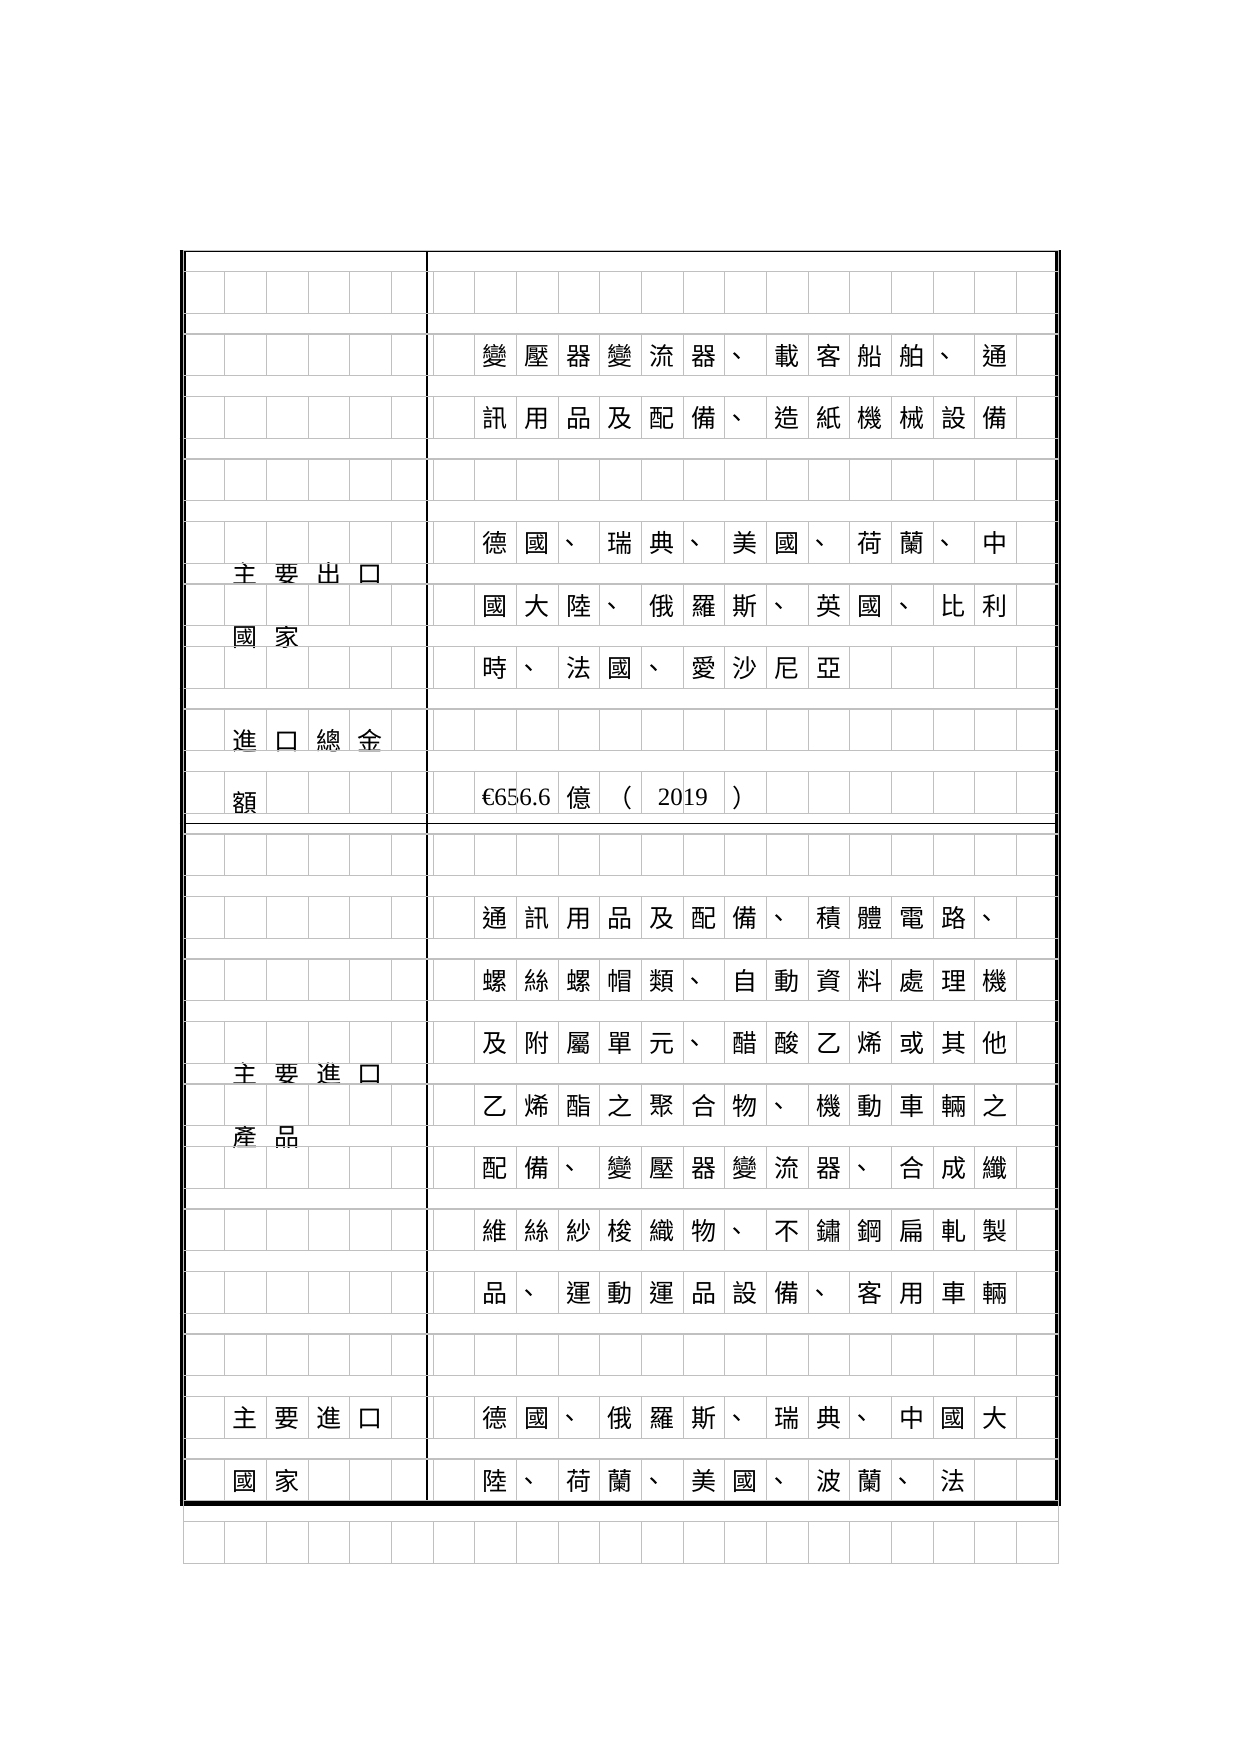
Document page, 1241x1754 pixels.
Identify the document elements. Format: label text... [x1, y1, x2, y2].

table_cell €656.6億（2019） [642, 710, 683, 750]
table_cell 德國、瑞典、美國、荷蘭、中國大陸、俄羅斯、英國、比利時、法國、愛沙尼亞 [809, 460, 849, 500]
table_cell 通訊用品及配備、積體電路、螺絲螺帽類、自動資料處理機及附屬單元、醋酸乙烯或其他乙烯酯之聚合物、機動車輛之配備、變壓器變流器、合成纖維絲紗梭織物、不鏽鋼扁軋製品、運動運品設備、客用車輛 [428, 1189, 1055, 1208]
table_cell 德國、俄羅斯、瑞典、中國大陸、荷蘭、美國、波蘭、法國、愛沙尼亞、挪威 [850, 1335, 891, 1375]
table_cell 主要進口產品 [392, 897, 426, 938]
table_cell 主要進口產品 [350, 960, 391, 1000]
table_cell 原油、潤滑油及相關原料與製品、紙漿及紙製品、客用車輛、平捲之不鏽鋼、木材與合板、化學式紙漿、醫療器材、變壓器變流器、載客船舶、通訊用品及配備、造紙機械設備 [517, 397, 558, 438]
table_cell 主要出口國家 [255, 626, 426, 646]
table_cell 國 [225, 1460, 266, 1500]
table_cell 原油、潤滑油及相關原料與製品、紙漿及紙製品、客用車輛、平捲之不鏽鋼、木材與合板、化學式紙漿、醫療器材、變壓器變流器、載客船舶、通訊用品及配備、造紙機械設備 [850, 335, 891, 375]
table_cell 德國、瑞典、美國、荷蘭、中國大陸、俄羅斯、英國、比利時、法國、愛沙尼亞 [517, 647, 558, 688]
table_cell 通訊用品及配備、積體電路、螺絲螺帽類、自動資料處理機及附屬單元、醋酸乙烯或其他乙烯酯之聚合物、機動車輛之配備、變壓器變流器、合成纖維絲紗梭織物、不鏽鋼扁軋製品、運動運品設備、客用車輛 [428, 876, 1055, 896]
table_cell 德國、瑞典、美國、荷蘭、中國大陸、俄羅斯、英國、比利時、法國、愛沙尼亞 [975, 647, 1016, 688]
table_cell 德國、瑞典、美國、荷蘭、中國大陸、俄羅斯、英國、比利時、法國、愛沙尼亞 [559, 585, 599, 625]
table_cell 德國、瑞典、美國、荷蘭、中國大陸、俄羅斯、英國、比利時、法國、愛沙尼亞 [642, 585, 683, 625]
table_cell 主要進口產品 [309, 835, 349, 875]
table_cell 主要出口國家 [267, 585, 308, 625]
table_cell 原油、潤滑油及相關原料與製品、紙漿及紙製品、客用車輛、平捲之不鏽鋼、木材與合板、化學式紙漿、醫療器材、變壓器變流器、載客船舶、通訊用品及配備、造紙機械設備 [428, 376, 1055, 396]
table_cell 德國、瑞典、美國、荷蘭、中國大陸、俄羅斯、英國、比利時、法國、愛沙尼亞 [475, 585, 516, 625]
table_cell 主要出口國家 [246, 564, 284, 583]
table_cell €656.6億（2019） [975, 710, 1016, 750]
table_cell €656.6億（2019） [809, 772, 849, 813]
table_cell 德國、瑞典、美國、荷蘭、中國大陸、俄羅斯、英國、比利時、法國、愛沙尼亞 [517, 460, 558, 500]
table_cell 主要進口產品 [350, 1272, 391, 1313]
table_cell €656.6億（2019） [850, 772, 891, 813]
table_cell 主要進口產品 [186, 1210, 224, 1250]
table_cell 德國、俄羅斯、瑞典、中國大陸、荷蘭、美國、波蘭、法國、愛沙尼亞、挪威 [517, 1397, 558, 1438]
table_cell 主要出口國家 [225, 460, 266, 500]
table_cell 原油、潤滑油及相關原料與製品、紙漿及紙製品、客用車輛、平捲之不鏽鋼、木材與合板、化學式紙漿、醫療器材、變壓器變流器、載客船舶、通訊用品及配備、造紙機械設備 [934, 397, 974, 438]
table_cell 德國、瑞典、美國、荷蘭、中國大陸、俄羅斯、英國、比利時、法國、愛沙尼亞 [1017, 647, 1055, 688]
table_cell €656.6億（2019） [725, 772, 766, 813]
table_cell 主要進口產品 [267, 960, 308, 1000]
table_cell €656.6億（2019） [428, 814, 1055, 822]
table_cell 主要進口產品 [186, 939, 426, 958]
table_cell 主要出口國家 [350, 585, 391, 625]
table_cell 德國、瑞典、美國、荷蘭、中國大陸、俄羅斯、英國、比利時、法國、愛沙尼亞 [475, 460, 516, 500]
table_cell 主要進口產品 [350, 1147, 391, 1188]
table_cell 主要進口產品 [309, 1022, 349, 1063]
table_cell 德國、俄羅斯、瑞典、中國大陸、荷蘭、美國、波蘭、法國、愛沙尼亞、挪威 [475, 1335, 516, 1375]
table_cell 德國、俄羅斯、瑞典、中國大陸、荷蘭、美國、波蘭、法國、愛沙尼亞、挪威 [892, 1397, 933, 1438]
table_cell 德國、瑞典、美國、荷蘭、中國大陸、俄羅斯、英國、比利時、法國、愛沙尼亞 [684, 522, 724, 563]
table_cell 主要出口國家 [186, 626, 234, 646]
table_cell 德國、俄羅斯、瑞典、中國大陸、荷蘭、美國、波蘭、法國、愛沙尼亞、挪威 [850, 1460, 891, 1500]
table_cell 德國、俄羅斯、瑞典、中國大陸、荷蘭、美國、波蘭、法國、愛沙尼亞、挪威 [934, 1397, 974, 1438]
table_cell [225, 397, 266, 438]
table_cell 主要出口國家 [267, 460, 308, 500]
table_cell 德國、俄羅斯、瑞典、中國大陸、荷蘭、美國、波蘭、法國、愛沙尼亞、挪威 [1017, 1335, 1055, 1375]
table_cell 原油、潤滑油及相關原料與製品、紙漿及紙製品、客用車輛、平捲之不鏽鋼、木材與合板、化學式紙漿、醫療器材、變壓器變流器、載客船舶、通訊用品及配備、造紙機械設備 [767, 335, 808, 375]
table_cell 原油、潤滑油及相關原料與製品、紙漿及紙製品、客用車輛、平捲之不鏽鋼、木材與合板、化學式紙漿、醫療器材、變壓器變流器、載客船舶、通訊用品及配備、造紙機械設備 [767, 397, 808, 438]
table_cell 主要出口國家 [362, 567, 377, 580]
table_cell 主要進口產品 [392, 960, 426, 1000]
table_cell 德國、瑞典、美國、荷蘭、中國大陸、俄羅斯、英國、比利時、法國、愛沙尼亞 [767, 522, 808, 563]
table_cell 德國、瑞典、美國、荷蘭、中國大陸、俄羅斯、英國、比利時、法國、愛沙尼亞 [428, 501, 1055, 521]
table_cell 德國、俄羅斯、瑞典、中國大陸、荷蘭、美國、波蘭、法國、愛沙尼亞、挪威 [517, 1335, 558, 1375]
table_cell [186, 710, 224, 750]
table_cell €656.6億（2019） [684, 710, 724, 750]
table_cell 原油、潤滑油及相關原料與製品、紙漿及紙製品、客用車輛、平捲之不鏽鋼、木材與合板、化學式紙漿、醫療器材、變壓器變流器、載客船舶、通訊用品及配備、造紙機械設備 [809, 272, 849, 313]
table_cell [267, 772, 308, 813]
table_cell 主要進口產品 [392, 1147, 426, 1188]
table_cell 德國、瑞典、美國、荷蘭、中國大陸、俄羅斯、英國、比利時、法國、愛沙尼亞 [642, 647, 683, 688]
table_cell 主要出口國家 [186, 460, 224, 500]
table_cell €656.6億（2019） [934, 772, 974, 813]
table_cell 原油、潤滑油及相關原料與製品、紙漿及紙製品、客用車輛、平捲之不鏽鋼、木材與合板、化學式紙漿、醫療器材、變壓器變流器、載客船舶、通訊用品及配備、造紙機械設備 [975, 397, 1016, 438]
table_cell 主要進口產品 [392, 1085, 426, 1125]
table_cell 主要進口產品 [309, 1085, 349, 1125]
table_cell [186, 772, 224, 813]
table_cell €656.6億（2019） [934, 710, 974, 750]
table_cell 德國、瑞典、美國、荷蘭、中國大陸、俄羅斯、英國、比利時、法國、愛沙尼亞 [934, 647, 974, 688]
table_cell 德國、瑞典、美國、荷蘭、中國大陸、俄羅斯、英國、比利時、法國、愛沙尼亞 [475, 522, 516, 563]
table_cell 主要進口產品 [267, 1210, 308, 1250]
table_cell 德國、俄羅斯、瑞典、中國大陸、荷蘭、美國、波蘭、法國、愛沙尼亞、挪威 [684, 1397, 724, 1438]
table_cell 德國、瑞典、美國、荷蘭、中國大陸、俄羅斯、英國、比利時、法國、愛沙尼亞 [725, 585, 766, 625]
table_cell 原油、潤滑油及相關原料與製品、紙漿及紙製品、客用車輛、平捲之不鏽鋼、木材與合板、化學式紙漿、醫療器材、變壓器變流器、載客船舶、通訊用品及配備、造紙機械設備 [517, 272, 558, 313]
table_cell 德國、俄羅斯、瑞典、中國大陸、荷蘭、美國、波蘭、法國、愛沙尼亞、挪威 [559, 1397, 599, 1438]
table_cell 金 [350, 710, 391, 750]
table_cell 主要進口產品 [246, 1064, 284, 1083]
table_cell 原油、潤滑油及相關原料與製品、紙漿及紙製品、客用車輛、平捲之不鏽鋼、木材與合板、化學式紙漿、醫療器材、變壓器變流器、載客船舶、通訊用品及配備、造紙機械設備 [767, 272, 808, 313]
table_cell [225, 335, 266, 375]
table_cell 德國、俄羅斯、瑞典、中國大陸、荷蘭、美國、波蘭、法國、愛沙尼亞、挪威 [767, 1397, 808, 1438]
table_cell 德國、瑞典、美國、荷蘭、中國大陸、俄羅斯、英國、比利時、法國、愛沙尼亞 [892, 647, 933, 688]
table_cell €656.6億（2019） [1017, 710, 1055, 750]
table_cell 主要進口產品 [350, 1210, 391, 1250]
table_cell [392, 1460, 426, 1500]
table_cell 主要進口產品 [186, 897, 224, 938]
table_cell 主要進口產品 [350, 1022, 391, 1063]
table_cell 原油、潤滑油及相關原料與製品、紙漿及紙製品、客用車輛、平捲之不鏽鋼、木材與合板、化學式紙漿、醫療器材、變壓器變流器、載客船舶、通訊用品及配備、造紙機械設備 [475, 272, 516, 313]
table_cell 主要出口國家 [267, 647, 308, 688]
table_cell [186, 1397, 224, 1438]
table_cell 德國、瑞典、美國、荷蘭、中國大陸、俄羅斯、英國、比利時、法國、愛沙尼亞 [428, 564, 1055, 583]
table_cell [309, 1460, 349, 1500]
table_cell [186, 1376, 426, 1396]
table_cell 德國、瑞典、美國、荷蘭、中國大陸、俄羅斯、英國、比利時、法國、愛沙尼亞 [434, 585, 474, 625]
table_cell €656.6億（2019） [600, 710, 641, 750]
table_cell €656.6億（2019） [767, 772, 808, 813]
table_cell 主要進口產品 [186, 824, 426, 833]
table_cell 原油、潤滑油及相關原料與製品、紙漿及紙製品、客用車輛、平捲之不鏽鋼、木材與合板、化學式紙漿、醫療器材、變壓器變流器、載客船舶、通訊用品及配備、造紙機械設備 [1017, 272, 1055, 313]
table_cell [186, 689, 426, 708]
table_cell 主要出口國家 [186, 522, 224, 563]
table_cell 德國、俄羅斯、瑞典、中國大陸、荷蘭、美國、波蘭、法國、愛沙尼亞、挪威 [725, 1335, 766, 1375]
table_cell 原油、潤滑油及相關原料與製品、紙漿及紙製品、客用車輛、平捲之不鏽鋼、木材與合板、化學式紙漿、醫療器材、變壓器變流器、載客船舶、通訊用品及配備、造紙機械設備 [975, 335, 1016, 375]
table_cell 德國、瑞典、美國、荷蘭、中國大陸、俄羅斯、英國、比利時、法國、愛沙尼亞 [892, 585, 933, 625]
table_cell 主要進口產品 [309, 1210, 349, 1250]
table_cell 原油、潤滑油及相關原料與製品、紙漿及紙製品、客用車輛、平捲之不鏽鋼、木材與合板、化學式紙漿、醫療器材、變壓器變流器、載客船舶、通訊用品及配備、造紙機械設備 [475, 397, 516, 438]
table_cell 主要進口產品 [350, 835, 391, 875]
table_cell 主要進口產品 [350, 1085, 391, 1125]
table_cell 主要出口國家 [267, 522, 308, 563]
table_cell 主要進口產品 [392, 1272, 426, 1313]
table_cell [350, 397, 391, 438]
table_cell 德國、瑞典、美國、荷蘭、中國大陸、俄羅斯、英國、比利時、法國、愛沙尼亞 [1017, 460, 1055, 500]
table_cell €656.6億（2019） [642, 772, 683, 813]
table_cell €656.6億（2019） [600, 772, 641, 813]
table_cell 主要進口產品 [309, 960, 349, 1000]
table_cell 原油、潤滑油及相關原料與製品、紙漿及紙製品、客用車輛、平捲之不鏽鋼、木材與合板、化學式紙漿、醫療器材、變壓器變流器、載客船舶、通訊用品及配備、造紙機械設備 [725, 397, 766, 438]
table_cell 原油、潤滑油及相關原料與製品、紙漿及紙製品、客用車輛、平捲之不鏽鋼、木材與合板、化學式紙漿、醫療器材、變壓器變流器、載客船舶、通訊用品及配備、造紙機械設備 [559, 397, 599, 438]
table_cell 德國、俄羅斯、瑞典、中國大陸、荷蘭、美國、波蘭、法國、愛沙尼亞、挪威 [975, 1397, 1016, 1438]
table_cell 原油、潤滑油及相關原料與製品、紙漿及紙製品、客用車輛、平捲之不鏽鋼、木材與合板、化學式紙漿、醫療器材、變壓器變流器、載客船舶、通訊用品及配備、造紙機械設備 [850, 272, 891, 313]
table_cell 主要出口國家 [309, 585, 349, 625]
table_cell [392, 335, 426, 375]
table_cell 德國、瑞典、美國、荷蘭、中國大陸、俄羅斯、英國、比利時、法國、愛沙尼亞 [1017, 522, 1055, 563]
table_cell 主 [225, 1397, 266, 1438]
table_cell 德國、俄羅斯、瑞典、中國大陸、荷蘭、美國、波蘭、法國、愛沙尼亞、挪威 [975, 1335, 1016, 1375]
table_cell 原油、潤滑油及相關原料與製品、紙漿及紙製品、客用車輛、平捲之不鏽鋼、木材與合板、化學式紙漿、醫療器材、變壓器變流器、載客船舶、通訊用品及配備、造紙機械設備 [725, 335, 766, 375]
table_cell 通訊用品及配備、積體電路、螺絲螺帽類、自動資料處理機及附屬單元、醋酸乙烯或其他乙烯酯之聚合物、機動車輛之配備、變壓器變流器、合成纖維絲紗梭織物、不鏽鋼扁軋製品、運動運品設備、客用車輛 [428, 1001, 1055, 1021]
table_cell 德國、瑞典、美國、荷蘭、中國大陸、俄羅斯、英國、比利時、法國、愛沙尼亞 [684, 460, 724, 500]
table_cell 德國、俄羅斯、瑞典、中國大陸、荷蘭、美國、波蘭、法國、愛沙尼亞、挪威 [428, 1439, 1055, 1458]
table_cell 德國、瑞典、美國、荷蘭、中國大陸、俄羅斯、英國、比利時、法國、愛沙尼亞 [975, 585, 1016, 625]
table_cell 主要出口國家 [309, 647, 349, 688]
table_cell 德國、瑞典、美國、荷蘭、中國大陸、俄羅斯、英國、比利時、法國、愛沙尼亞 [600, 647, 641, 688]
table_cell 主要出口國家 [350, 460, 391, 500]
table_cell [186, 814, 426, 822]
table_cell 原油、潤滑油及相關原料與製品、紙漿及紙製品、客用車輛、平捲之不鏽鋼、木材與合板、化學式紙漿、醫療器材、變壓器變流器、載客船舶、通訊用品及配備、造紙機械設備 [428, 252, 1055, 271]
table_cell 要 [267, 1397, 308, 1438]
table_cell 德國、俄羅斯、瑞典、中國大陸、荷蘭、美國、波蘭、法國、愛沙尼亞、挪威 [684, 1460, 724, 1500]
table_cell 德國、俄羅斯、瑞典、中國大陸、荷蘭、美國、波蘭、法國、愛沙尼亞、挪威 [725, 1397, 766, 1438]
table_cell 德國、俄羅斯、瑞典、中國大陸、荷蘭、美國、波蘭、法國、愛沙尼亞、挪威 [642, 1460, 683, 1500]
table_cell 原油、潤滑油及相關原料與製品、紙漿及紙製品、客用車輛、平捲之不鏽鋼、木材與合板、化學式紙漿、醫療器材、變壓器變流器、載客船舶、通訊用品及配備、造紙機械設備 [475, 335, 516, 375]
table_cell 德國、瑞典、美國、荷蘭、中國大陸、俄羅斯、英國、比利時、法國、愛沙尼亞 [559, 522, 599, 563]
table_cell 主要進口產品 [267, 1022, 308, 1063]
table_cell €656.6億（2019） [892, 710, 933, 750]
table_cell 主要出口國家 [186, 439, 426, 458]
table_cell 原油、潤滑油及相關原料與製品、紙漿及紙製品、客用車輛、平捲之不鏽鋼、木材與合板、化學式紙漿、醫療器材、變壓器變流器、載客船舶、通訊用品及配備、造紙機械設備 [934, 272, 974, 313]
table_cell 主要進口產品 [225, 1147, 266, 1188]
table_cell [392, 710, 426, 750]
table_cell [309, 397, 349, 438]
table_cell 德國、瑞典、美國、荷蘭、中國大陸、俄羅斯、英國、比利時、法國、愛沙尼亞 [428, 439, 1055, 458]
table_cell 德國、瑞典、美國、荷蘭、中國大陸、俄羅斯、英國、比利時、法國、愛沙尼亞 [642, 460, 683, 500]
table_cell [186, 1460, 224, 1500]
table_cell 主要進口產品 [267, 1272, 308, 1313]
table_cell 通訊用品及配備、積體電路、螺絲螺帽類、自動資料處理機及附屬單元、醋酸乙烯或其他乙烯酯之聚合物、機動車輛之配備、變壓器變流器、合成纖維絲紗梭織物、不鏽鋼扁軋製品、運動運品設備、客用車輛 [428, 939, 1055, 958]
table_cell 主要進口產品 [362, 1067, 377, 1080]
table_cell 主要出口國家 [309, 522, 349, 563]
table_cell 主要進口產品 [186, 1064, 245, 1083]
table_cell 德國、瑞典、美國、荷蘭、中國大陸、俄羅斯、英國、比利時、法國、愛沙尼亞 [725, 460, 766, 500]
table_cell €656.6億（2019） [809, 710, 849, 750]
table_cell 德國、俄羅斯、瑞典、中國大陸、荷蘭、美國、波蘭、法國、愛沙尼亞、挪威 [934, 1335, 974, 1375]
table_cell 主要出口國家 [392, 585, 426, 625]
table_cell €656.6億（2019） [428, 689, 1055, 708]
table_cell 主要出口國家 [392, 647, 426, 688]
table_cell €656.6億（2019） [767, 710, 808, 750]
table_cell 原油、潤滑油及相關原料與製品、紙漿及紙製品、客用車輛、平捲之不鏽鋼、木材與合板、化學式紙漿、醫療器材、變壓器變流器、載客船舶、通訊用品及配備、造紙機械設備 [559, 272, 599, 313]
table_cell 通訊用品及配備、積體電路、螺絲螺帽類、自動資料處理機及附屬單元、醋酸乙烯或其他乙烯酯之聚合物、機動車輛之配備、變壓器變流器、合成纖維絲紗梭織物、不鏽鋼扁軋製品、運動運品設備、客用車輛 [428, 1251, 1055, 1271]
table_cell €656.6億（2019） [428, 751, 1055, 771]
table_cell 主要進口產品 [225, 960, 266, 1000]
table_cell 原油、潤滑油及相關原料與製品、紙漿及紙製品、客用車輛、平捲之不鏽鋼、木材與合板、化學式紙漿、醫療器材、變壓器變流器、載客船舶、通訊用品及配備、造紙機械設備 [684, 272, 724, 313]
table_cell 德國、俄羅斯、瑞典、中國大陸、荷蘭、美國、波蘭、法國、愛沙尼亞、挪威 [434, 1397, 474, 1438]
table_cell 主要出口國家 [186, 585, 224, 625]
table_cell 主要進口產品 [186, 1251, 426, 1271]
table_cell 德國、瑞典、美國、荷蘭、中國大陸、俄羅斯、英國、比利時、法國、愛沙尼亞 [600, 522, 641, 563]
table_cell [350, 335, 391, 375]
table_cell 德國、俄羅斯、瑞典、中國大陸、荷蘭、美國、波蘭、法國、愛沙尼亞、挪威 [600, 1460, 641, 1500]
table_cell [267, 397, 308, 438]
table_cell [186, 1335, 224, 1375]
table_cell €656.6億（2019） [475, 710, 516, 750]
table_cell 德國、瑞典、美國、荷蘭、中國大陸、俄羅斯、英國、比利時、法國、愛沙尼亞 [767, 647, 808, 688]
table_cell 原油、潤滑油及相關原料與製品、紙漿及紙製品、客用車輛、平捲之不鏽鋼、木材與合板、化學式紙漿、醫療器材、變壓器變流器、載客船舶、通訊用品及配備、造紙機械設備 [1017, 397, 1055, 438]
table_cell 德國、瑞典、美國、荷蘭、中國大陸、俄羅斯、英國、比利時、法國、愛沙尼亞 [517, 585, 558, 625]
table_cell 德國、瑞典、美國、荷蘭、中國大陸、俄羅斯、英國、比利時、法國、愛沙尼亞 [559, 460, 599, 500]
table_cell 主要出口國家 [350, 647, 391, 688]
table_cell 德國、瑞典、美國、荷蘭、中國大陸、俄羅斯、英國、比利時、法國、愛沙尼亞 [850, 460, 891, 500]
table_cell 主要進口產品 [186, 1189, 426, 1208]
table_cell 主要進口產品 [267, 1147, 308, 1188]
table_cell 德國、瑞典、美國、荷蘭、中國大陸、俄羅斯、英國、比利時、法國、愛沙尼亞 [850, 647, 891, 688]
table_cell 德國、俄羅斯、瑞典、中國大陸、荷蘭、美國、波蘭、法國、愛沙尼亞、挪威 [892, 1335, 933, 1375]
table_cell 主要進口產品 [186, 1126, 244, 1146]
table_cell [225, 272, 266, 313]
table_cell 主要進口產品 [225, 897, 266, 938]
table_cell 德國、瑞典、美國、荷蘭、中國大陸、俄羅斯、英國、比利時、法國、愛沙尼亞 [975, 460, 1016, 500]
table_cell 主要進口產品 [392, 1022, 426, 1063]
table_cell 德國、俄羅斯、瑞典、中國大陸、荷蘭、美國、波蘭、法國、愛沙尼亞、挪威 [428, 1314, 1055, 1333]
table_cell 德國、瑞典、美國、荷蘭、中國大陸、俄羅斯、英國、比利時、法國、愛沙尼亞 [934, 460, 974, 500]
table_cell 進 [309, 1397, 349, 1438]
table_cell 德國、俄羅斯、瑞典、中國大陸、荷蘭、美國、波蘭、法國、愛沙尼亞、挪威 [600, 1397, 641, 1438]
table_cell 德國、俄羅斯、瑞典、中國大陸、荷蘭、美國、波蘭、法國、愛沙尼亞、挪威 [642, 1397, 683, 1438]
table_cell 主要出口國家 [285, 564, 327, 583]
table_cell 主要進口產品 [186, 1272, 224, 1313]
table_cell 德國、俄羅斯、瑞典、中國大陸、荷蘭、美國、波蘭、法國、愛沙尼亞、挪威 [600, 1335, 641, 1375]
table_cell 原油、潤滑油及相關原料與製品、紙漿及紙製品、客用車輛、平捲之不鏽鋼、木材與合板、化學式紙漿、醫療器材、變壓器變流器、載客船舶、通訊用品及配備、造紙機械設備 [975, 272, 1016, 313]
table_cell 德國、俄羅斯、瑞典、中國大陸、荷蘭、美國、波蘭、法國、愛沙尼亞、挪威 [809, 1335, 849, 1375]
table_cell [392, 272, 426, 313]
table_cell 德國、瑞典、美國、荷蘭、中國大陸、俄羅斯、英國、比利時、法國、愛沙尼亞 [559, 647, 599, 688]
table_cell 原油、潤滑油及相關原料與製品、紙漿及紙製品、客用車輛、平捲之不鏽鋼、木材與合板、化學式紙漿、醫療器材、變壓器變流器、載客船舶、通訊用品及配備、造紙機械設備 [600, 272, 641, 313]
table_cell 原油、潤滑油及相關原料與製品、紙漿及紙製品、客用車輛、平捲之不鏽鋼、木材與合板、化學式紙漿、醫療器材、變壓器變流器、載客船舶、通訊用品及配備、造紙機械設備 [434, 272, 474, 313]
table_cell 德國、俄羅斯、瑞典、中國大陸、荷蘭、美國、波蘭、法國、愛沙尼亞、挪威 [1017, 1397, 1055, 1438]
table_cell €656.6億（2019） [559, 772, 599, 813]
table_cell 原油、潤滑油及相關原料與製品、紙漿及紙製品、客用車輛、平捲之不鏽鋼、木材與合板、化學式紙漿、醫療器材、變壓器變流器、載客船舶、通訊用品及配備、造紙機械設備 [892, 335, 933, 375]
table_cell 德國、俄羅斯、瑞典、中國大陸、荷蘭、美國、波蘭、法國、愛沙尼亞、挪威 [725, 1460, 766, 1500]
table_cell 德國、瑞典、美國、荷蘭、中國大陸、俄羅斯、英國、比利時、法國、愛沙尼亞 [809, 647, 849, 688]
table_cell [392, 1397, 426, 1438]
table_cell 主要進口產品 [267, 897, 308, 938]
table_cell 德國、俄羅斯、瑞典、中國大陸、荷蘭、美國、波蘭、法國、愛沙尼亞、挪威 [642, 1335, 683, 1375]
table_cell 德國、瑞典、美國、荷蘭、中國大陸、俄羅斯、英國、比利時、法國、愛沙尼亞 [600, 585, 641, 625]
table_cell 原油、潤滑油及相關原料與製品、紙漿及紙製品、客用車輛、平捲之不鏽鋼、木材與合板、化學式紙漿、醫療器材、變壓器變流器、載客船舶、通訊用品及配備、造紙機械設備 [892, 397, 933, 438]
table_cell 原油、潤滑油及相關原料與製品、紙漿及紙製品、客用車輛、平捲之不鏽鋼、木材與合板、化學式紙漿、醫療器材、變壓器變流器、載客船舶、通訊用品及配備、造紙機械設備 [725, 272, 766, 313]
table_cell 主要進口產品 [225, 835, 266, 875]
table_cell 通訊用品及配備、積體電路、螺絲螺帽類、自動資料處理機及附屬單元、醋酸乙烯或其他乙烯酯之聚合物、機動車輛之配備、變壓器變流器、合成纖維絲紗梭織物、不鏽鋼扁軋製品、運動運品設備、客用車輛 [428, 1126, 1055, 1146]
table_cell [309, 772, 349, 813]
table_cell 德國、俄羅斯、瑞典、中國大陸、荷蘭、美國、波蘭、法國、愛沙尼亞、挪威 [809, 1397, 849, 1438]
table_cell 額 [225, 772, 266, 813]
table_cell 德國、俄羅斯、瑞典、中國大陸、荷蘭、美國、波蘭、法國、愛沙尼亞、挪威 [809, 1460, 849, 1500]
table_cell 原油、潤滑油及相關原料與製品、紙漿及紙製品、客用車輛、平捲之不鏽鋼、木材與合板、化學式紙漿、醫療器材、變壓器變流器、載客船舶、通訊用品及配備、造紙機械設備 [809, 397, 849, 438]
table_cell [350, 1335, 391, 1375]
table_cell 原油、潤滑油及相關原料與製品、紙漿及紙製品、客用車輛、平捲之不鏽鋼、木材與合板、化學式紙漿、醫療器材、變壓器變流器、載客船舶、通訊用品及配備、造紙機械設備 [684, 335, 724, 375]
table_cell [309, 335, 349, 375]
table_cell 主要進口產品 [309, 1147, 349, 1188]
table_cell 德國、俄羅斯、瑞典、中國大陸、荷蘭、美國、波蘭、法國、愛沙尼亞、挪威 [975, 1460, 1016, 1500]
table_cell 主要出口國家 [350, 522, 391, 563]
table_cell 家 [267, 1460, 308, 1500]
table_cell 主要進口產品 [350, 897, 391, 938]
table_cell 德國、俄羅斯、瑞典、中國大陸、荷蘭、美國、波蘭、法國、愛沙尼亞、挪威 [934, 1460, 974, 1500]
table_cell 原油、潤滑油及相關原料與製品、紙漿及紙製品、客用車輛、平捲之不鏽鋼、木材與合板、化學式紙漿、醫療器材、變壓器變流器、載客船舶、通訊用品及配備、造紙機械設備 [934, 335, 974, 375]
table_cell €656.6億（2019） [434, 710, 474, 750]
table_cell 原油、潤滑油及相關原料與製品、紙漿及紙製品、客用車輛、平捲之不鏽鋼、木材與合板、化學式紙漿、醫療器材、變壓器變流器、載客船舶、通訊用品及配備、造紙機械設備 [600, 335, 641, 375]
table_cell [186, 335, 224, 375]
table_cell 德國、瑞典、美國、荷蘭、中國大陸、俄羅斯、英國、比利時、法國、愛沙尼亞 [850, 522, 891, 563]
table_cell €656.6億（2019） [975, 772, 1016, 813]
table_cell 通訊用品及配備、積體電路、螺絲螺帽類、自動資料處理機及附屬單元、醋酸乙烯或其他乙烯酯之聚合物、機動車輛之配備、變壓器變流器、合成纖維絲紗梭織物、不鏽鋼扁軋製品、運動運品設備、客用車輛 [428, 824, 1055, 833]
table_cell [186, 314, 426, 333]
table_cell 原油、潤滑油及相關原料與製品、紙漿及紙製品、客用車輛、平捲之不鏽鋼、木材與合板、化學式紙漿、醫療器材、變壓器變流器、載客船舶、通訊用品及配備、造紙機械設備 [892, 272, 933, 313]
table_cell 德國、瑞典、美國、荷蘭、中國大陸、俄羅斯、英國、比利時、法國、愛沙尼亞 [642, 522, 683, 563]
table_cell 主要進口產品 [309, 897, 349, 938]
table_cell 主要進口產品 [225, 1210, 266, 1250]
table_cell [350, 272, 391, 313]
table_cell [350, 772, 391, 813]
table_cell 主要進口產品 [186, 1147, 224, 1188]
table_cell 主要進口產品 [392, 1210, 426, 1250]
table_cell 口 [267, 710, 308, 750]
table_cell [267, 335, 308, 375]
table_cell 口 [350, 1397, 391, 1438]
table_cell 德國、俄羅斯、瑞典、中國大陸、荷蘭、美國、波蘭、法國、愛沙尼亞、挪威 [767, 1335, 808, 1375]
table_cell [350, 1460, 391, 1500]
table_cell 主要進口產品 [392, 835, 426, 875]
table_cell [225, 1335, 266, 1375]
table_cell 德國、瑞典、美國、荷蘭、中國大陸、俄羅斯、英國、比利時、法國、愛沙尼亞 [684, 585, 724, 625]
table_cell 原油、潤滑油及相關原料與製品、紙漿及紙製品、客用車輛、平捲之不鏽鋼、木材與合板、化學式紙漿、醫療器材、變壓器變流器、載客船舶、通訊用品及配備、造紙機械設備 [600, 397, 641, 438]
table_cell 通訊用品及配備、積體電路、螺絲螺帽類、自動資料處理機及附屬單元、醋酸乙烯或其他乙烯酯之聚合物、機動車輛之配備、變壓器變流器、合成纖維絲紗梭織物、不鏽鋼扁軋製品、運動運品設備、客用車輛 [428, 1064, 1055, 1083]
table_cell 德國、俄羅斯、瑞典、中國大陸、荷蘭、美國、波蘭、法國、愛沙尼亞、挪威 [517, 1460, 558, 1500]
table_cell 德國、瑞典、美國、荷蘭、中國大陸、俄羅斯、英國、比利時、法國、愛沙尼亞 [850, 585, 891, 625]
table_cell 主要出口國家 [186, 501, 426, 521]
table_cell 主要出口國家 [236, 628, 253, 645]
table_cell [392, 1335, 426, 1375]
table_cell 德國、瑞典、美國、荷蘭、中國大陸、俄羅斯、英國、比利時、法國、愛沙尼亞 [767, 460, 808, 500]
table_cell 主要進口產品 [267, 835, 308, 875]
table_cell 德國、瑞典、美國、荷蘭、中國大陸、俄羅斯、英國、比利時、法國、愛沙尼亞 [767, 585, 808, 625]
table_cell 主要出口國家 [392, 460, 426, 500]
table_cell 德國、瑞典、美國、荷蘭、中國大陸、俄羅斯、英國、比利時、法國、愛沙尼亞 [600, 460, 641, 500]
table_cell 主要進口產品 [237, 1126, 426, 1146]
table_cell [186, 1314, 426, 1333]
table_cell 主要進口產品 [225, 1085, 266, 1125]
table_cell 德國、瑞典、美國、荷蘭、中國大陸、俄羅斯、英國、比利時、法國、愛沙尼亞 [684, 647, 724, 688]
table_cell 原油、潤滑油及相關原料與製品、紙漿及紙製品、客用車輛、平捲之不鏽鋼、木材與合板、化學式紙漿、醫療器材、變壓器變流器、載客船舶、通訊用品及配備、造紙機械設備 [850, 397, 891, 438]
table_cell 主要出口國家 [392, 522, 426, 563]
table_cell €656.6億（2019） [725, 710, 766, 750]
table_cell €656.6億（2019） [517, 710, 558, 750]
table_cell 主要進口產品 [186, 1022, 224, 1063]
table_cell 德國、俄羅斯、瑞典、中國大陸、荷蘭、美國、波蘭、法國、愛沙尼亞、挪威 [434, 1335, 474, 1375]
table_cell [186, 376, 426, 396]
table_cell 德國、瑞典、美國、荷蘭、中國大陸、俄羅斯、英國、比利時、法國、愛沙尼亞 [428, 626, 1055, 646]
table_cell 原油、潤滑油及相關原料與製品、紙漿及紙製品、客用車輛、平捲之不鏽鋼、木材與合板、化學式紙漿、醫療器材、變壓器變流器、載客船舶、通訊用品及配備、造紙機械設備 [434, 335, 474, 375]
table_cell [186, 1439, 426, 1458]
table_cell 主要進口產品 [186, 1001, 426, 1021]
table_cell [186, 252, 426, 271]
table_cell 德國、瑞典、美國、荷蘭、中國大陸、俄羅斯、英國、比利時、法國、愛沙尼亞 [725, 647, 766, 688]
table_cell 主要出口國家 [225, 585, 266, 625]
table_cell 原油、潤滑油及相關原料與製品、紙漿及紙製品、客用車輛、平捲之不鏽鋼、木材與合板、化學式紙漿、醫療器材、變壓器變流器、載客船舶、通訊用品及配備、造紙機械設備 [642, 272, 683, 313]
table_cell 原油、潤滑油及相關原料與製品、紙漿及紙製品、客用車輛、平捲之不鏽鋼、木材與合板、化學式紙漿、醫療器材、變壓器變流器、載客船舶、通訊用品及配備、造紙機械設備 [642, 397, 683, 438]
table_cell 德國、俄羅斯、瑞典、中國大陸、荷蘭、美國、波蘭、法國、愛沙尼亞、挪威 [767, 1460, 808, 1500]
table_cell 德國、瑞典、美國、荷蘭、中國大陸、俄羅斯、英國、比利時、法國、愛沙尼亞 [892, 460, 933, 500]
table_cell [392, 772, 426, 813]
table_cell 德國、俄羅斯、瑞典、中國大陸、荷蘭、美國、波蘭、法國、愛沙尼亞、挪威 [892, 1460, 933, 1500]
table_cell 主要進口產品 [225, 1022, 266, 1063]
table_cell [186, 751, 426, 771]
table_cell 德國、瑞典、美國、荷蘭、中國大陸、俄羅斯、英國、比利時、法國、愛沙尼亞 [809, 522, 849, 563]
table_cell €656.6億（2019） [434, 772, 474, 813]
table_cell 總 [309, 710, 349, 750]
table_cell 主要出口國家 [225, 522, 266, 563]
table_cell 德國、瑞典、美國、荷蘭、中國大陸、俄羅斯、英國、比利時、法國、愛沙尼亞 [517, 522, 558, 563]
table_cell [267, 272, 308, 313]
table_cell 原油、潤滑油及相關原料與製品、紙漿及紙製品、客用車輛、平捲之不鏽鋼、木材與合板、化學式紙漿、醫療器材、變壓器變流器、載客船舶、通訊用品及配備、造紙機械設備 [517, 335, 558, 375]
table_cell [392, 397, 426, 438]
table_cell 德國、俄羅斯、瑞典、中國大陸、荷蘭、美國、波蘭、法國、愛沙尼亞、挪威 [428, 1376, 1055, 1396]
table_cell 德國、瑞典、美國、荷蘭、中國大陸、俄羅斯、英國、比利時、法國、愛沙尼亞 [934, 522, 974, 563]
table_cell 主要進口產品 [186, 960, 224, 1000]
table_cell 主要進口產品 [186, 876, 426, 896]
table_cell 主要出口國家 [186, 647, 224, 688]
table_cell 德國、瑞典、美國、荷蘭、中國大陸、俄羅斯、英國、比利時、法國、愛沙尼亞 [892, 522, 933, 563]
table_cell 主要進口產品 [225, 1272, 266, 1313]
table_cell 德國、俄羅斯、瑞典、中國大陸、荷蘭、美國、波蘭、法國、愛沙尼亞、挪威 [559, 1460, 599, 1500]
table_cell [267, 1335, 308, 1375]
table_cell 主要進口產品 [186, 1085, 224, 1125]
table_cell 德國、俄羅斯、瑞典、中國大陸、荷蘭、美國、波蘭、法國、愛沙尼亞、挪威 [684, 1335, 724, 1375]
table_cell 德國、瑞典、美國、荷蘭、中國大陸、俄羅斯、英國、比利時、法國、愛沙尼亞 [809, 585, 849, 625]
table_cell 德國、瑞典、美國、荷蘭、中國大陸、俄羅斯、英國、比利時、法國、愛沙尼亞 [1017, 585, 1055, 625]
table_cell €656.6億（2019） [517, 772, 558, 813]
table_cell 德國、俄羅斯、瑞典、中國大陸、荷蘭、美國、波蘭、法國、愛沙尼亞、挪威 [434, 1460, 474, 1500]
table_cell [186, 397, 224, 438]
table_cell 原油、潤滑油及相關原料與製品、紙漿及紙製品、客用車輛、平捲之不鏽鋼、木材與合板、化學式紙漿、醫療器材、變壓器變流器、載客船舶、通訊用品及配備、造紙機械設備 [559, 335, 599, 375]
table_cell 德國、瑞典、美國、荷蘭、中國大陸、俄羅斯、英國、比利時、法國、愛沙尼亞 [975, 522, 1016, 563]
table_cell 德國、俄羅斯、瑞典、中國大陸、荷蘭、美國、波蘭、法國、愛沙尼亞、挪威 [559, 1335, 599, 1375]
table_cell 德國、俄羅斯、瑞典、中國大陸、荷蘭、美國、波蘭、法國、愛沙尼亞、挪威 [475, 1460, 516, 1500]
table_cell 原油、潤滑油及相關原料與製品、紙漿及紙製品、客用車輛、平捲之不鏽鋼、木材與合板、化學式紙漿、醫療器材、變壓器變流器、載客船舶、通訊用品及配備、造紙機械設備 [428, 314, 1055, 333]
table_cell €656.6億（2019） [892, 772, 933, 813]
table_cell €656.6億（2019） [684, 772, 724, 813]
table_cell 原油、潤滑油及相關原料與製品、紙漿及紙製品、客用車輛、平捲之不鏽鋼、木材與合板、化學式紙漿、醫療器材、變壓器變流器、載客船舶、通訊用品及配備、造紙機械設備 [684, 397, 724, 438]
table_cell 主要進口產品 [186, 835, 224, 875]
table_cell [309, 272, 349, 313]
table_cell [309, 1335, 349, 1375]
table_cell [186, 272, 224, 313]
table_cell €656.6億（2019） [850, 710, 891, 750]
table_cell 原油、潤滑油及相關原料與製品、紙漿及紙製品、客用車輛、平捲之不鏽鋼、木材與合板、化學式紙漿、醫療器材、變壓器變流器、載客船舶、通訊用品及配備、造紙機械設備 [642, 335, 683, 375]
table_cell 主要出口國家 [329, 564, 426, 583]
table_cell 德國、瑞典、美國、荷蘭、中國大陸、俄羅斯、英國、比利時、法國、愛沙尼亞 [725, 522, 766, 563]
table_cell 德國、瑞典、美國、荷蘭、中國大陸、俄羅斯、英國、比利時、法國、愛沙尼亞 [434, 647, 474, 688]
table_cell €656.6億（2019） [559, 710, 599, 750]
table_cell 原油、潤滑油及相關原料與製品、紙漿及紙製品、客用車輛、平捲之不鏽鋼、木材與合板、化學式紙漿、醫療器材、變壓器變流器、載客船舶、通訊用品及配備、造紙機械設備 [434, 397, 474, 438]
table_cell 主要出口國家 [309, 460, 349, 500]
table_cell €656.6億（2019） [1017, 772, 1055, 813]
table_cell 進 [225, 710, 266, 750]
table_cell 德國、瑞典、美國、荷蘭、中國大陸、俄羅斯、英國、比利時、法國、愛沙尼亞 [934, 585, 974, 625]
table_cell 德國、瑞典、美國、荷蘭、中國大陸、俄羅斯、英國、比利時、法國、愛沙尼亞 [475, 647, 516, 688]
table_cell 原油、潤滑油及相關原料與製品、紙漿及紙製品、客用車輛、平捲之不鏽鋼、木材與合板、化學式紙漿、醫療器材、變壓器變流器、載客船舶、通訊用品及配備、造紙機械設備 [809, 335, 849, 375]
table_cell 主要進口產品 [309, 1272, 349, 1313]
table_cell €656.6億（2019） [475, 772, 516, 813]
table_cell 德國、瑞典、美國、荷蘭、中國大陸、俄羅斯、英國、比利時、法國、愛沙尼亞 [434, 522, 474, 563]
table_cell 德國、俄羅斯、瑞典、中國大陸、荷蘭、美國、波蘭、法國、愛沙尼亞、挪威 [475, 1397, 516, 1438]
table_cell 主要進口產品 [285, 1064, 426, 1083]
table_cell 主要出口國家 [186, 564, 245, 583]
table_cell 德國、俄羅斯、瑞典、中國大陸、荷蘭、美國、波蘭、法國、愛沙尼亞、挪威 [1017, 1460, 1055, 1500]
table_cell 主要出口國家 [225, 647, 266, 688]
table_cell 德國、俄羅斯、瑞典、中國大陸、荷蘭、美國、波蘭、法國、愛沙尼亞、挪威 [850, 1397, 891, 1438]
table_cell 主要進口產品 [267, 1085, 308, 1125]
table_cell 德國、瑞典、美國、荷蘭、中國大陸、俄羅斯、英國、比利時、法國、愛沙尼亞 [434, 460, 474, 500]
